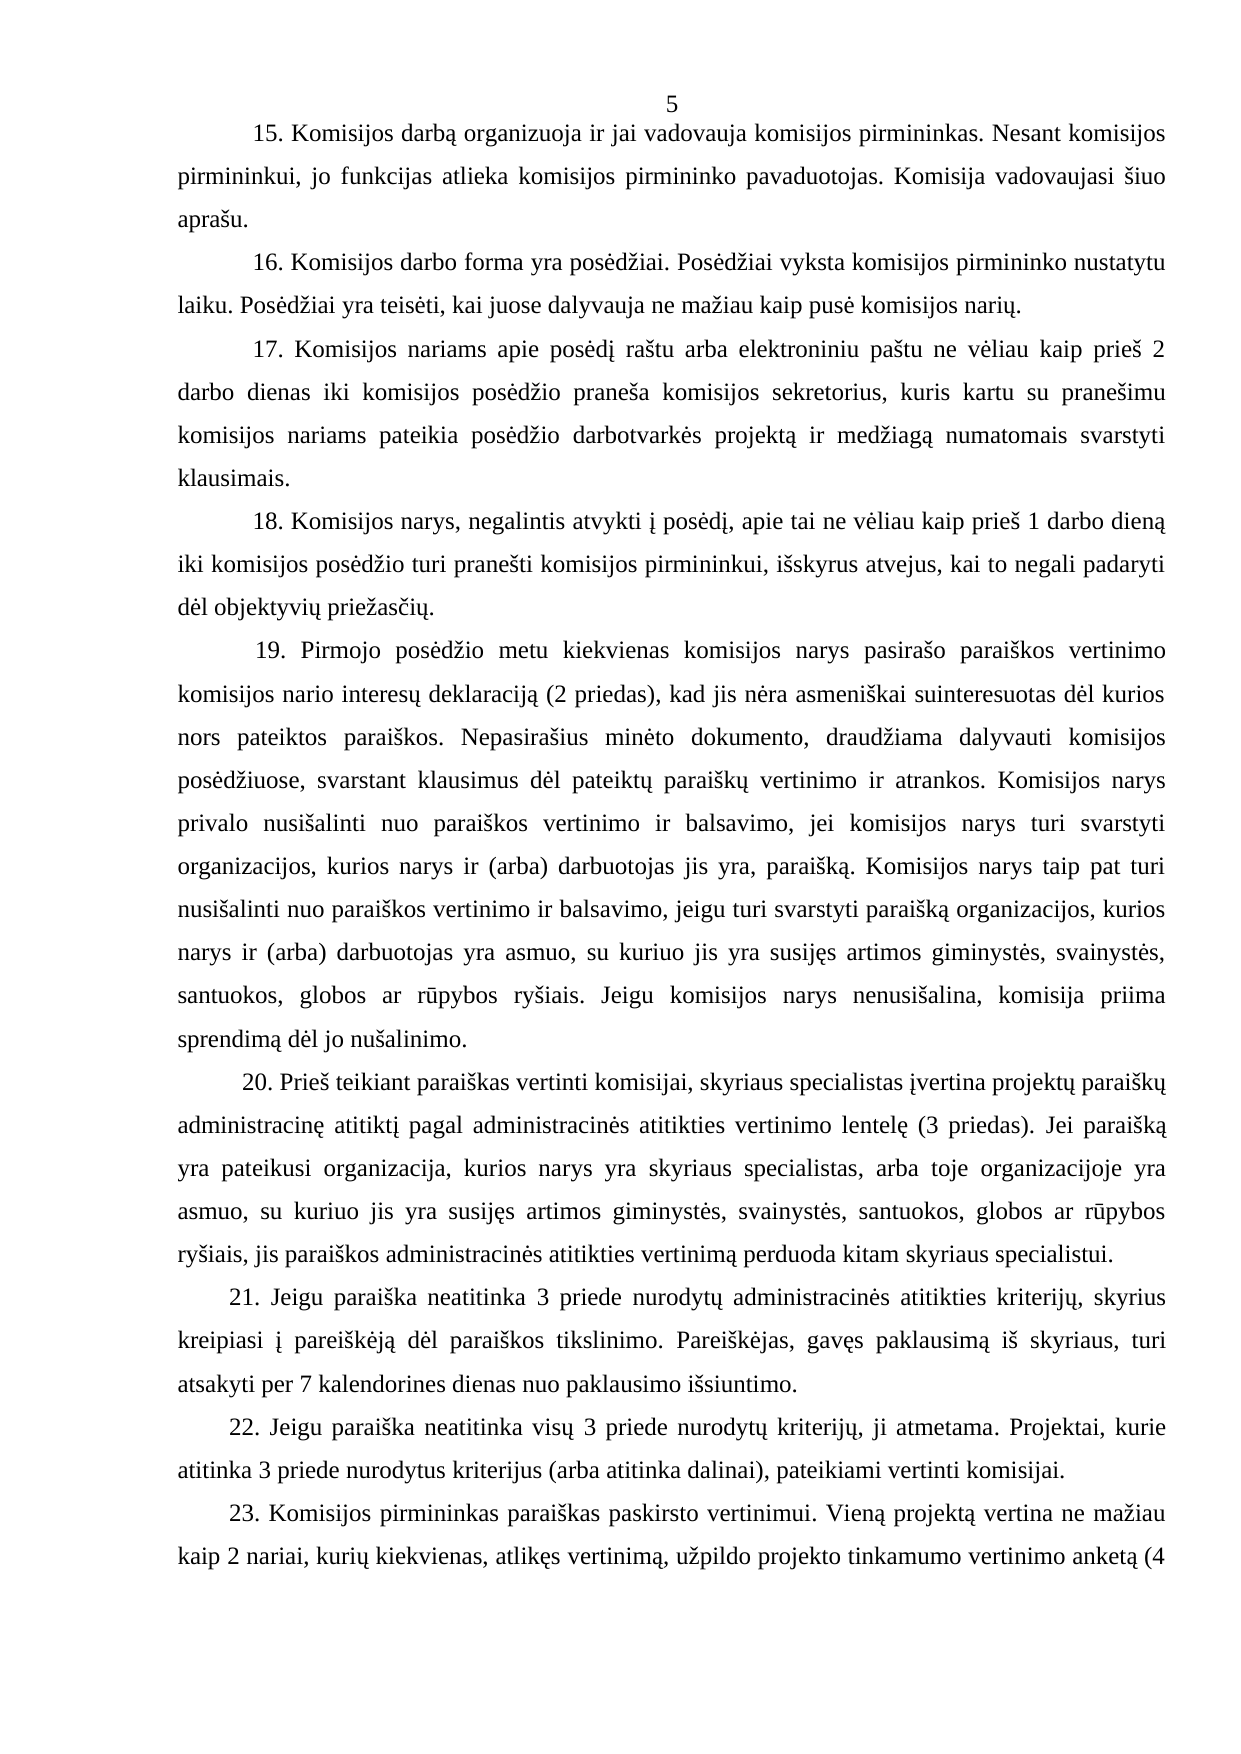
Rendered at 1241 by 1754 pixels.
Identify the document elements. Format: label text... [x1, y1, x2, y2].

text 21. Jeigu paraiška neatitinka 3 priede nurodytų administracinės atitikties kriterijų, skyrius kreipiasi į pareiškėją dėl paraiškos tikslinimo. Pareiškėjas, gavęs paklausimą iš skyriaus, turi atsakyti per 7 kalendorines dienas nuo paklausimo išsiuntimo. [177, 1282, 1167, 1397]
text 23. Komisijos pirmininkas paraiškas paskirsto vertinimui. Vieną projektą vertina ne mažiau kaip 2 nariai, kurių kiekvienas, atlikęs vertinimą, užpildo projekto tinkamumo vertinimo anketą (4 [177, 1498, 1167, 1570]
text 17. Komisijos nariams apie posėdį raštu arba elektroniniu paštu ne vėliau kaip prieš 2 darbo dienas iki komisijos posėdžio praneša komisijos sekretorius, kuris kartu su pranešimu komisijos nariams pateikia posėdžio darbotvarkės projektą ir medžiagą numatomais svarstyti klausimais. [177, 334, 1167, 492]
text 15. Komisijos darbą organizuoja ir jai vadovauja komisijos pirmininkas. Nesant komisijos pirmininkui, jo funkcijas atlieka komisijos pirmininko pavaduotojas. Komisija vadovaujasi šiuo aprašu. [177, 118, 1167, 233]
text 19. Pirmojo posėdžio metu kiekvienas komisijos narys pasirašo paraiškos vertinimo komisijos nario interesų deklaraciją (2 priedas), kad jis nėra asmeniškai suinteresuotas dėl kurios nors pateiktos paraiškos. Nepasirašius minėto dokumento, draudžiama dalyvauti komisijos posėdžiuose, svarstant klausimus dėl pateiktų paraiškų vertinimo ir atrankos. Komisijos narys privalo nusišalinti nuo paraiškos vertinimo ir balsavimo, jei komisijos narys turi svarstyti organizacijos, kurios narys ir (arba) darbuotojas jis yra, paraišką. Komisijos narys taip pat turi nusišalinti nuo paraiškos vertinimo ir balsavimo, jeigu turi svarstyti paraišką organizacijos, kurios narys ir (arba) darbuotojas yra asmuo, su kuriuo jis yra susijęs artimos giminystės, svainystės, santuokos, globos ar rūpybos ryšiais. Jeigu komisijos narys nenusišalina, komisija priima sprendimą dėl jo nušalinimo. [177, 636, 1167, 1052]
text 22. Jeigu paraiška neatitinka visų 3 priede nurodytų kriterijų, ji atmetama. Projektai, kurie atitinka 3 priede nurodytus kriterijus (arba atitinka dalinai), pateikiami vertinti komisijai. [177, 1412, 1167, 1484]
text 18. Komisijos narys, negalintis atvykti į posėdį, apie tai ne vėliau kaip prieš 1 darbo dieną iki komisijos posėdžio turi pranešti komisijos pirmininkui, išskyrus atvejus, kai to negali padaryti dėl objektyvių priežasčių. [177, 506, 1167, 621]
text 20. Prieš teikiant paraiškas vertinti komisijai, skyriaus specialistas įvertina projektų paraiškų administracinę atitiktį pagal administracinės atitikties vertinimo lentelę (3 priedas). Jei paraišką yra pateikusi organizacija, kurios narys yra skyriaus specialistas, arba toje organizacijoje yra asmuo, su kuriuo jis yra susijęs artimos giminystės, svainystės, santuokos, globos ar rūpybos ryšiais, jis paraiškos administracinės atitikties vertinimą perduoda kitam skyriaus specialistui. [177, 1067, 1167, 1268]
text 16. Komisijos darbo forma yra posėdžiai. Posėdžiai vyksta komisijos pirmininko nustatytu laiku. Posėdžiai yra teisėti, kai juose dalyvauja ne mažiau kaip pusė komisijos narių. [177, 247, 1167, 319]
